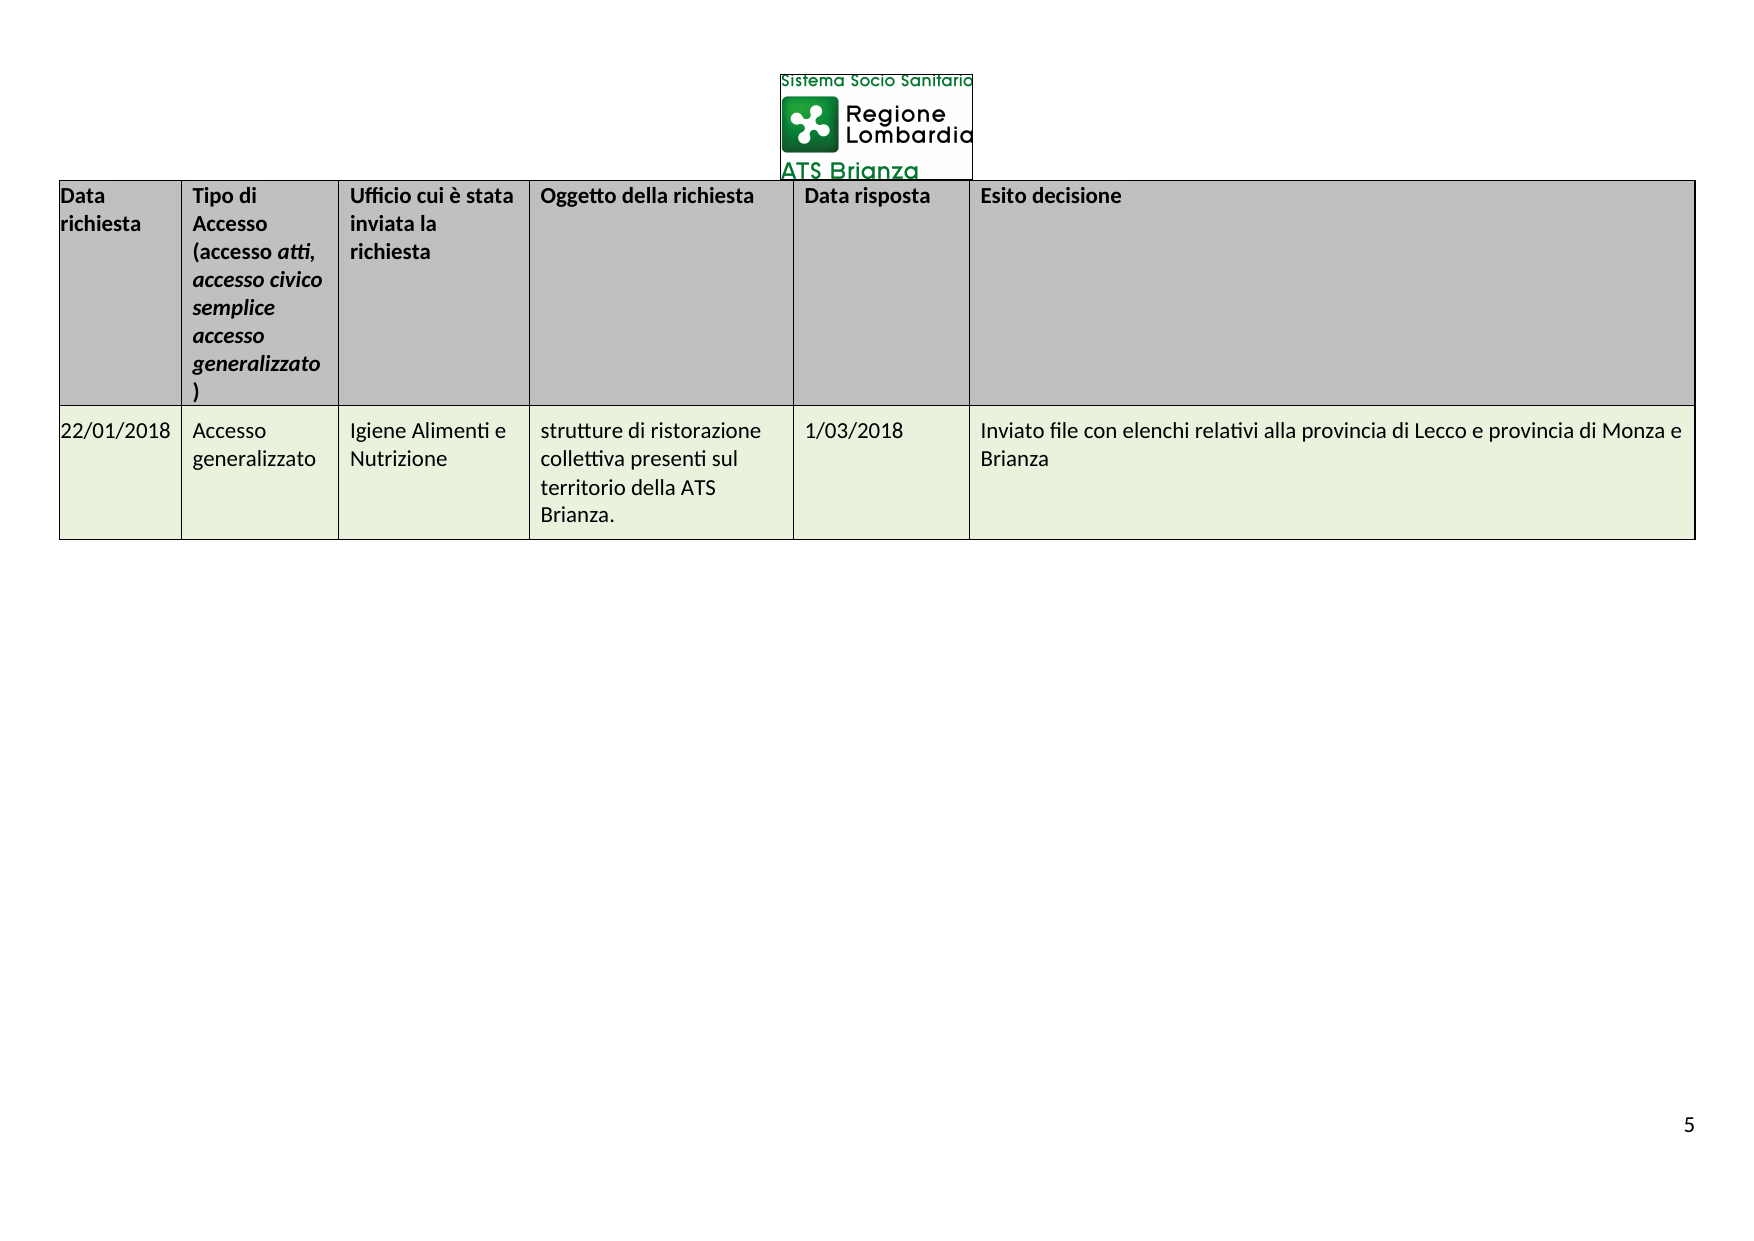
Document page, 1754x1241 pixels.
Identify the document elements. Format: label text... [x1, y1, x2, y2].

table_header Tipo di Accesso (accesso atti, accesso civico semplice accesso generalizzato) [182, 181, 338, 405]
table_cell 22/01/2018 [60, 406, 181, 539]
table_cell strutture di ristorazione collettiva presenti sul territorio della ATS Brianza. [530, 406, 793, 539]
table_header Ufficio cui è stata inviata la richiesta [339, 181, 529, 405]
table_header Data risposta [794, 181, 969, 405]
table_header Esito decisione [970, 181, 1694, 405]
table_header Oggetto della richiesta [530, 181, 793, 405]
table_cell Accesso generalizzato [182, 406, 338, 539]
table_cell Igiene Alimenti e Nutrizione [339, 406, 529, 539]
table_cell Inviato file con elenchi relativi alla provincia di Lecco e provincia di Monza e Brianza [970, 406, 1694, 539]
table_header Data richiesta [60, 181, 181, 405]
table_cell 1/03/2018 [794, 406, 969, 539]
